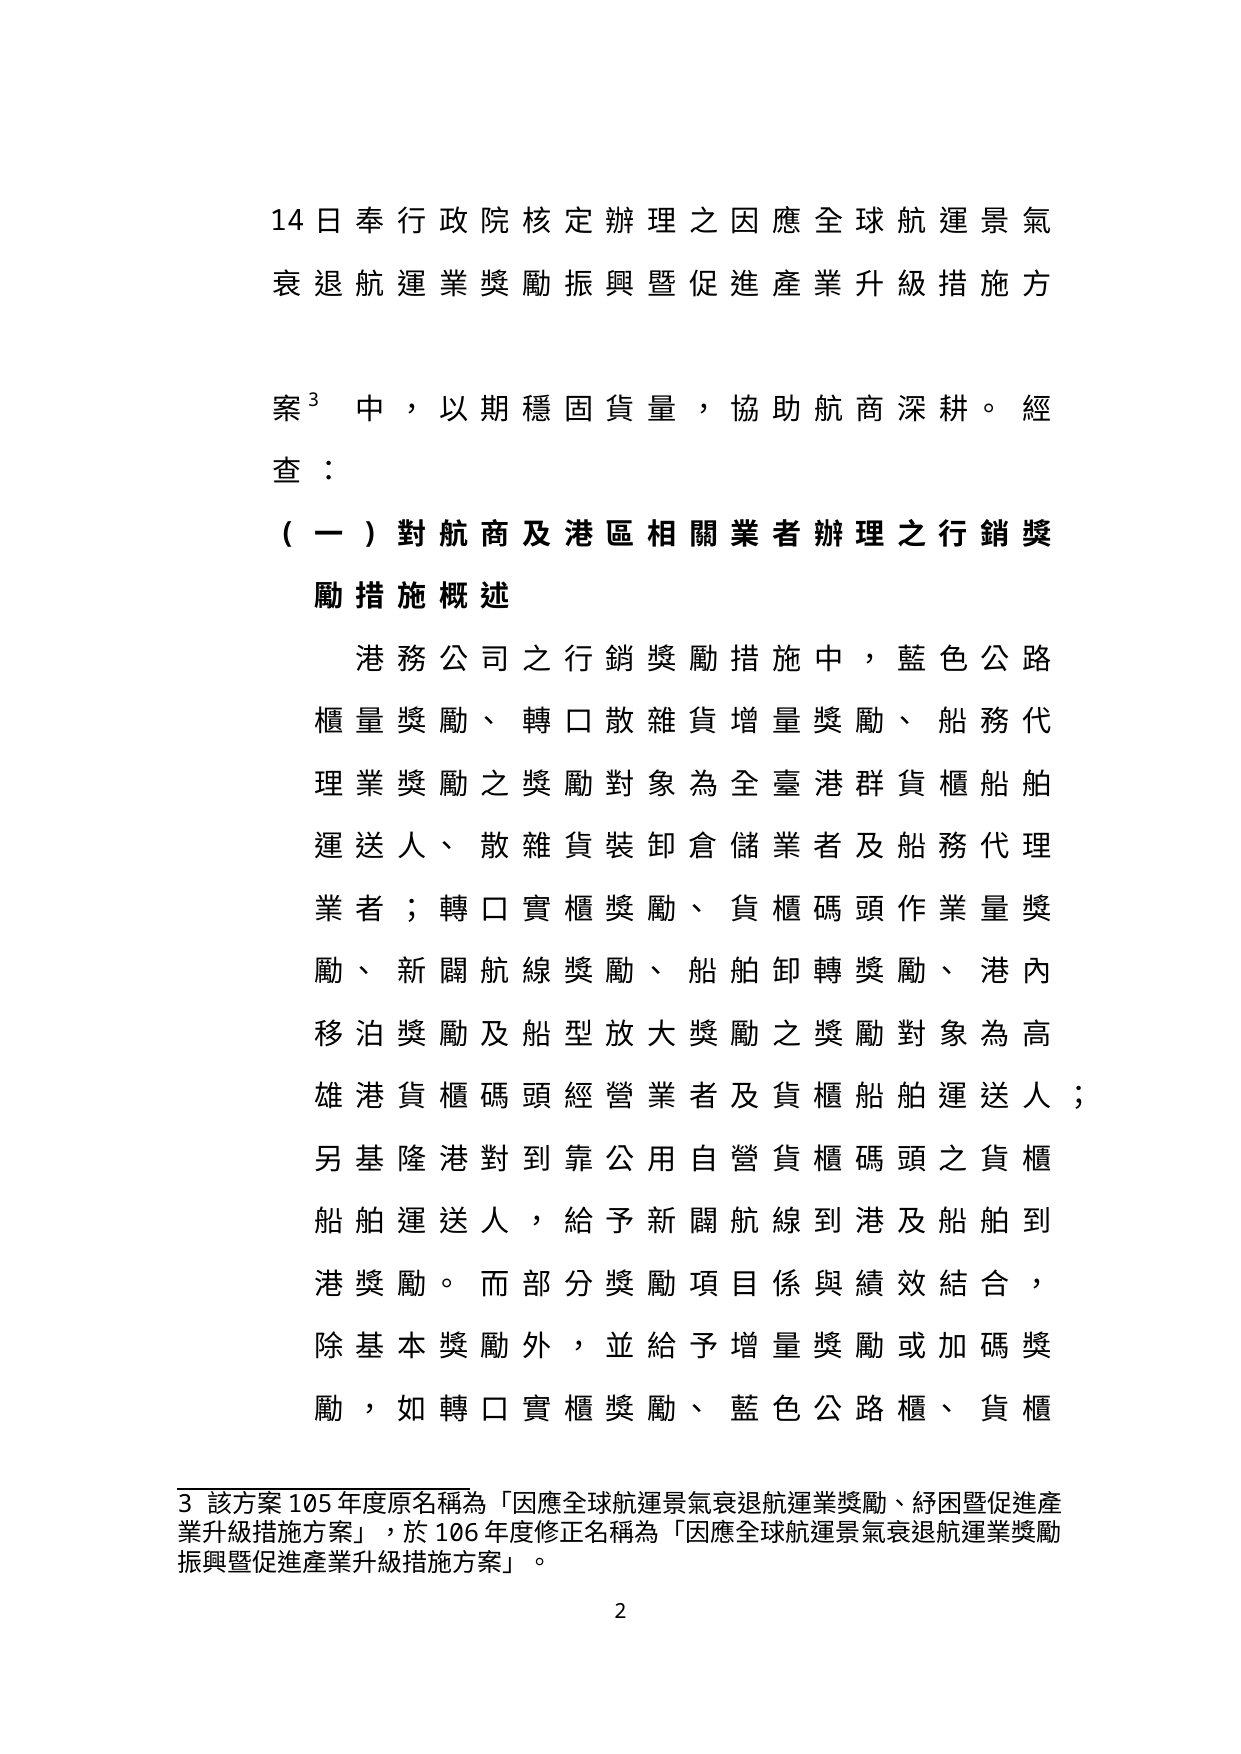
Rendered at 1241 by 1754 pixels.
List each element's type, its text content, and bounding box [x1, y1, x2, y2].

text 該方案105年度原名稱為「因應全球航運景氣衰退航運業獎勵、紓困暨促進產業升級措施方案」，於106年度修正名稱為「因應全球航運景氣衰退航運業獎勵振興暨促進產業升級措施方案」。 [177, 1489, 1063, 1577]
text 14日奉行政院核定辦理之因應全球航運景氣衰退航運業獎勵振興暨促進產業升級措施方案中，以期穩固貨量，協助航商深耕。經查： [242, 177, 1058, 490]
text 港務公司之行銷獎勵措施中，藍色公路櫃量獎勵、轉口散雜貨增量獎勵、船務代理業獎勵之獎勵對象為全臺港群貨櫃船舶運送人、散雜貨裝卸倉儲業者及船務代理業者；轉口實櫃獎勵、貨櫃碼頭作業量獎勵、新闢航線獎勵、船舶卸轉獎勵、港內移泊獎勵及船型放大獎勵之獎勵對象為高雄港貨櫃碼頭經營業者及貨櫃船舶運送人；另基隆港對到靠公用自營貨櫃碼頭之貨櫃船舶運送人，給予新闢航線到港及船舶到港獎勵。而部分獎勵項目係與績效結合，除基本獎勵外，並給予增量獎勵或加碼獎勵，如轉口實櫃獎勵、藍色公路櫃、貨櫃碼頭作業量獎勵；行銷獎勵措施計算標的包括裝卸櫃量(TEU)、裝卸櫃次、裝卸量計費噸、船舶艘次、航次等。 [271, 615, 1058, 1427]
text (一)對航商及港區相關業者辦理之行銷獎勵措施概述 [242, 490, 1058, 615]
